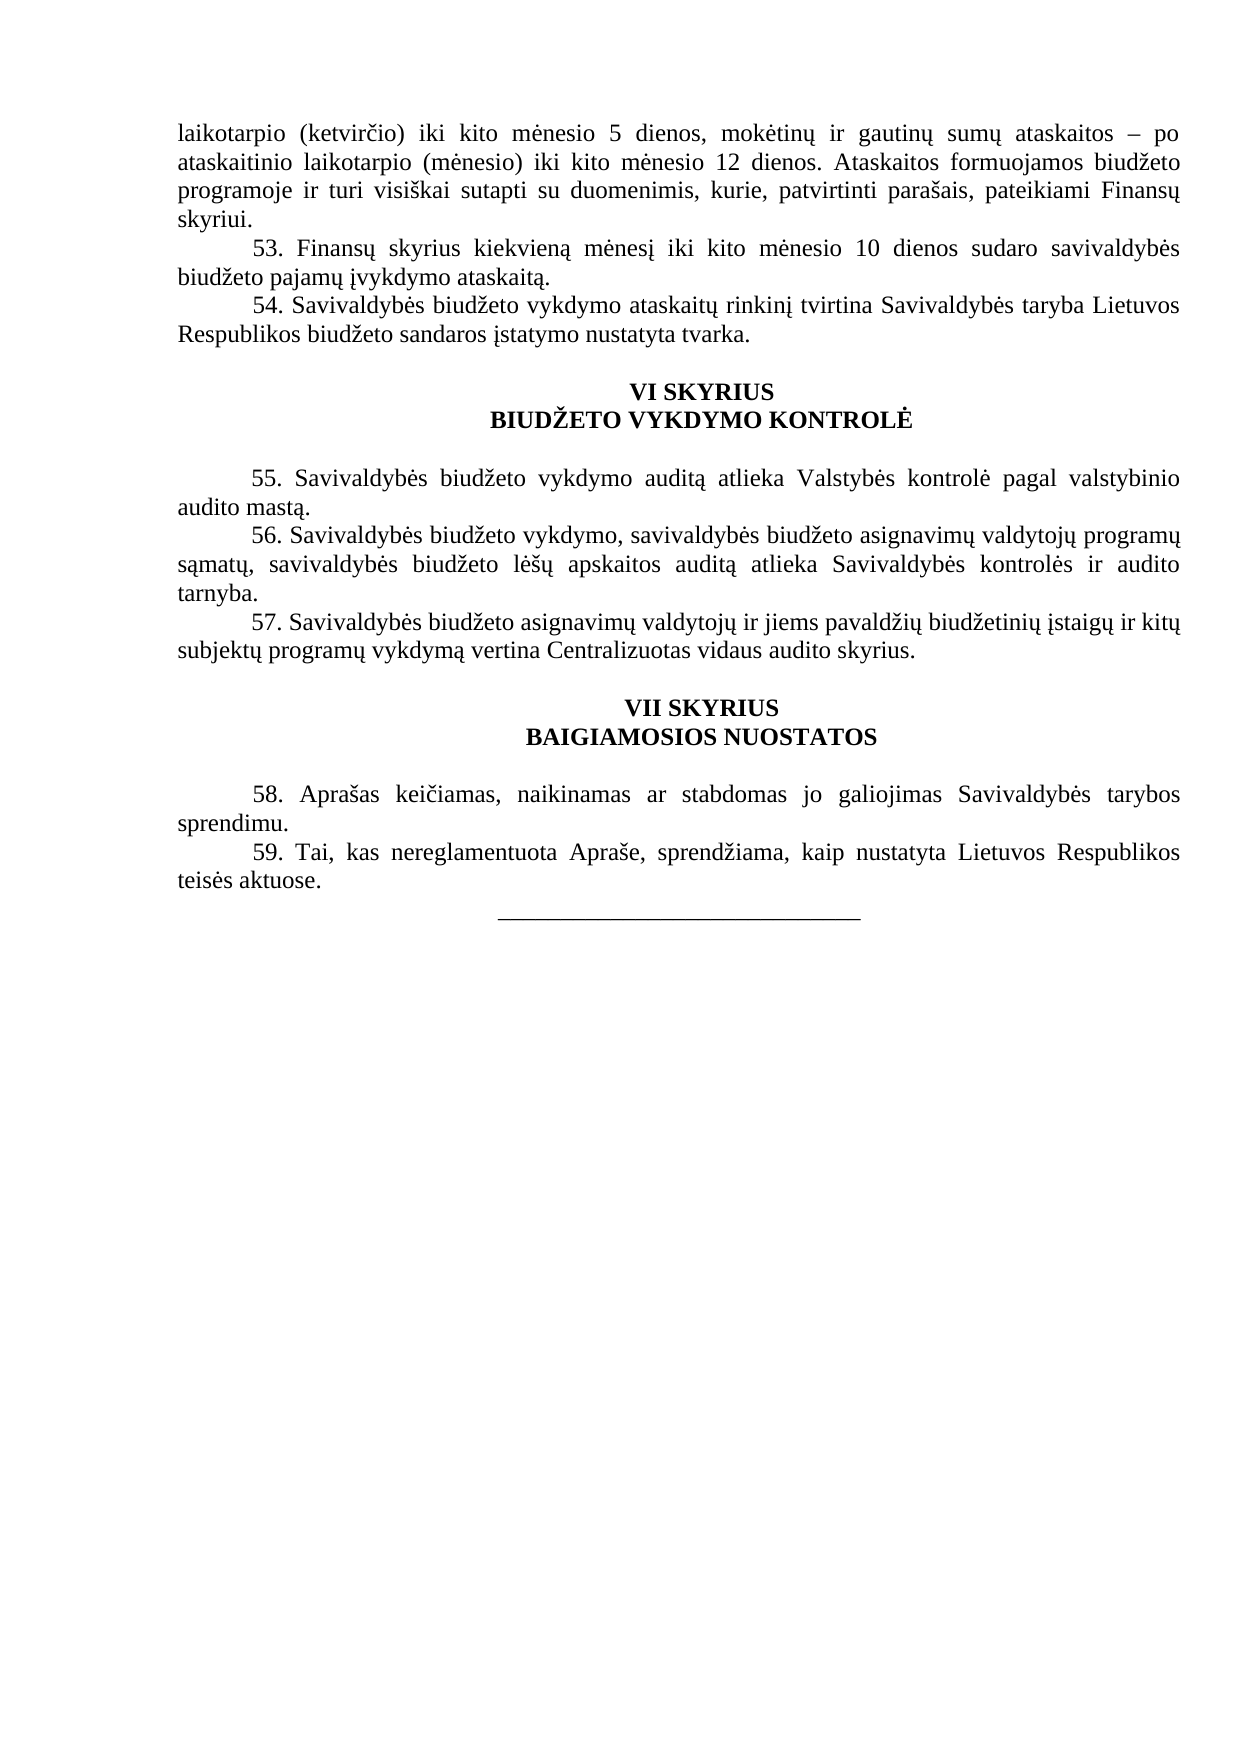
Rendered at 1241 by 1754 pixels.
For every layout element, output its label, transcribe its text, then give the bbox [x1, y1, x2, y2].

text 58. Aprašas keičiamas, naikinamas ar stabdomas jo galiojimas Savivaldybės tarybos sprendimu. [177, 779, 1181, 837]
text 59. Tai, kas nereglamentuota Apraše, sprendžiama, kaip nustatyta Lietuvos Respublikos teisės aktuose. [177, 837, 1181, 894]
text 56. Savivaldybės biudžeto vykdymo, savivaldybės biudžeto asignavimų valdytojų programų sąmatų, savivaldybės biudžeto lėšų apskaitos auditą atlieka Savivaldybės kontrolės ir audito tarnyba. [177, 521, 1181, 607]
text 55. Savivaldybės biudžeto vykdymo auditą atlieka Valstybės kontrolė pagal valstybinio audito mastą. [177, 463, 1181, 521]
text _____________________________ [177, 894, 1181, 923]
text 53. Finansų skyrius kiekvieną mėnesį iki kito mėnesio 10 dienos sudaro savivaldybės biudžeto pajamų įvykdymo ataskaitą. [177, 233, 1181, 291]
text 57. Savivaldybės biudžeto asignavimų valdytojų ir jiems pavaldžių biudžetinių įstaigų ir kitų subjektų programų vykdymą vertina Centralizuotas vidaus audito skyrius. [177, 607, 1181, 664]
text laikotarpio (ketvirčio) iki kito mėnesio 5 dienos, mokėtinų ir gautinų sumų ataskaitos – po ataskaitinio laikotarpio (mėnesio) iki kito mėnesio 12 dienos. Ataskaitos formuojamos biudžeto programoje ir turi visiškai sutapti su duomenimis, kurie, patvirtinti parašais, pateikiami Finansų skyriui. [177, 118, 1181, 233]
text VI SKYRIUS [222, 377, 1181, 406]
text VII SKYRIUS [222, 693, 1181, 722]
text BAIGIAMOSIOS NUOSTATOS [222, 722, 1181, 751]
text BIUDŽETO VYKDYMO KONTROLĖ [222, 406, 1181, 434]
text 54. Savivaldybės biudžeto vykdymo ataskaitų rinkinį tvirtina Savivaldybės taryba Lietuvos Respublikos biudžeto sandaros įstatymo nustatyta tvarka. [177, 291, 1181, 348]
